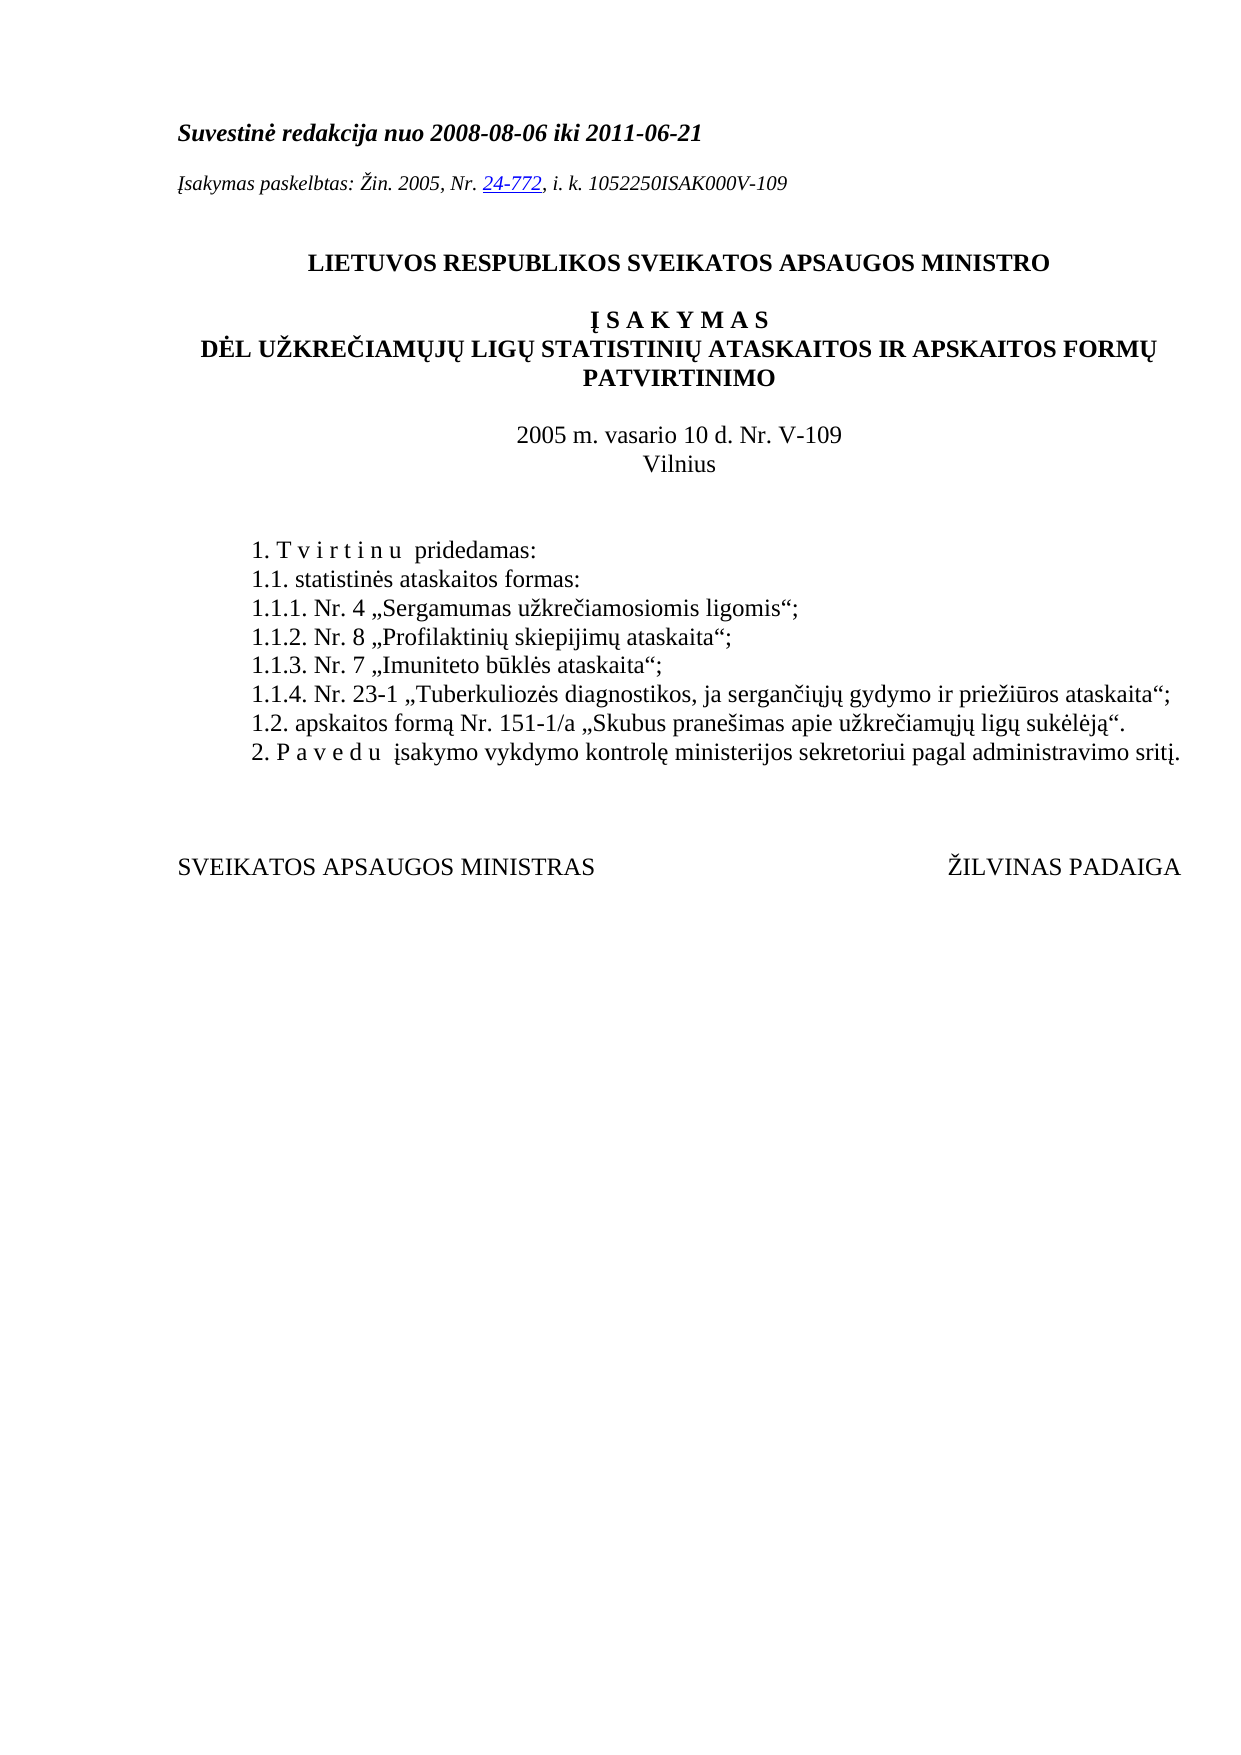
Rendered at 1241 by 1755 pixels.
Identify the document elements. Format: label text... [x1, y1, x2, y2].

text DĖL UŽKREČIAMŲJŲ LIGŲ STATISTINIŲ ATASKAITOS IR APSKAITOS FORMŲ PATVIRTINIMO [177, 334, 1181, 392]
text Vilnius [177, 449, 1181, 478]
text Įsakymas paskelbtas: Žin. 2005, Nr. 24-772, i. k. 1052250ISAK000V-109 [177, 171, 1181, 195]
text 1.1. statistinės ataskaitos formas: [177, 564, 1181, 593]
text 1.1.3. Nr. 7 „Imuniteto būklės ataskaita“; [177, 650, 1181, 679]
text 1. Tvirtinu pridedamas: [177, 535, 1181, 564]
text 2005 m. vasario 10 d. Nr. V-109 [177, 420, 1181, 449]
text 1.1.1. Nr. 4 „Sergamumas užkrečiamosiomis ligomis“; [177, 593, 1181, 622]
text LIETUVOS RESPUBLIKOS SVEIKATOS APSAUGOS MINISTRO [177, 248, 1181, 277]
text 1.1.2. Nr. 8 „Profilaktinių skiepijimų ataskaita“; [177, 622, 1181, 650]
text Suvestinė redakcija nuo 2008-08-06 iki 2011-06-21 [177, 118, 1181, 147]
text SVEIKATOS APSAUGOS MINISTRAS ŽILVINAS PADAIGA [177, 852, 1181, 880]
text Į S A K Y M A S [177, 305, 1181, 334]
text 1.1.4. Nr. 23-1 „Tuberkuliozės diagnostikos, ja sergančiųjų gydymo ir priežiūros ataskaita“; [177, 679, 1181, 708]
text 2. Pavedu įsakymo vykdymo kontrolę ministerijos sekretoriui pagal administravimo sritį. [177, 737, 1181, 765]
text 1.2. apskaitos formą Nr. 151-1/a „Skubus pranešimas apie užkrečiamųjų ligų sukėlėją“. [177, 708, 1181, 737]
